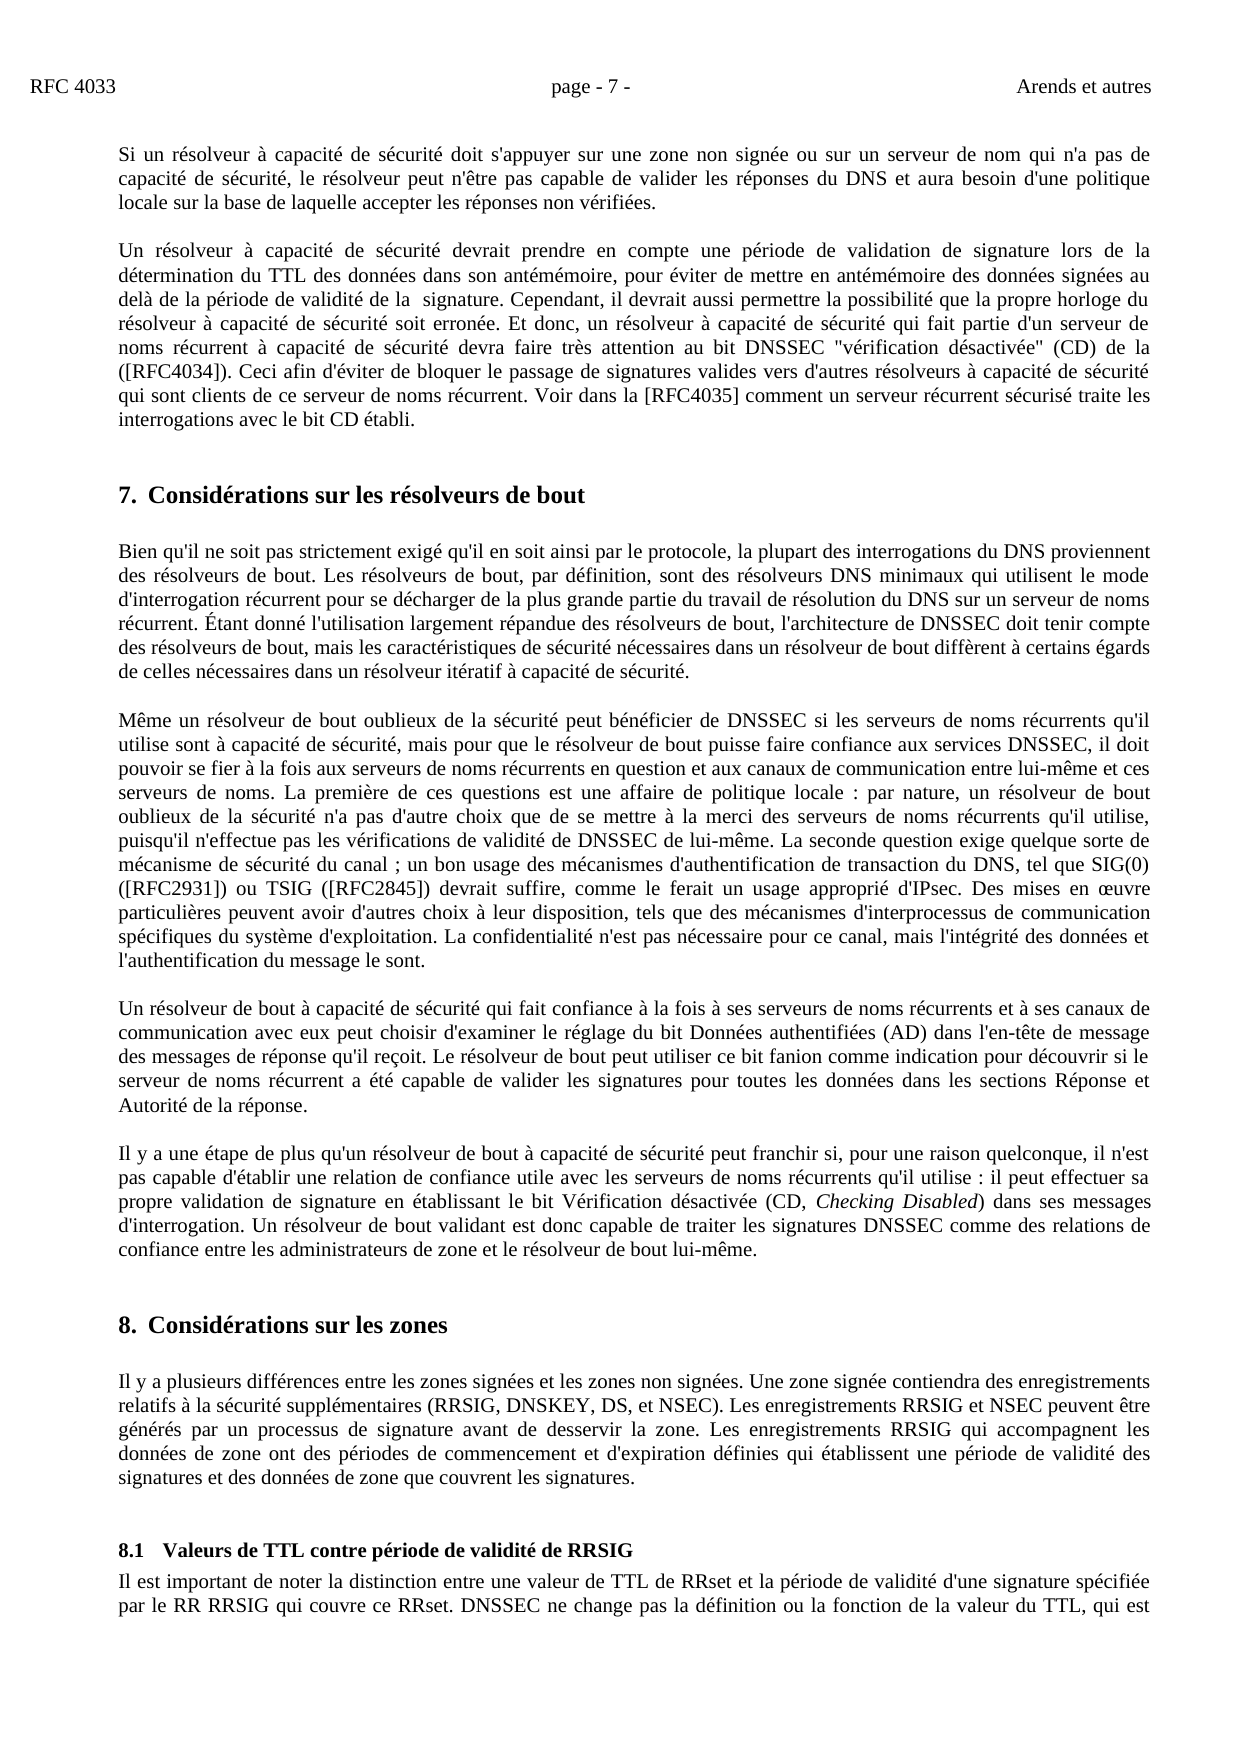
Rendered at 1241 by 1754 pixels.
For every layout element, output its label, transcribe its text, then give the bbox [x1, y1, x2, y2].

text Si un résolveur à capacité de sécurité doit s'appuyer sur une zone non signée ou sur un serveur de nom qui n'a pas de capacité de sécurité, le résolveur peut n'être pas capable de valider les réponses du DNS et aura besoin d'une politique locale sur la base de laquelle accepter les réponses non vérifiées. [118, 142, 1152, 214]
text Il y a plusieurs différences entre les zones signées et les zones non signées. Une zone signée contiendra des enregistrements relatifs à la sécurité supplémentaires (RRSIG, DNSKEY, DS, et NSEC). Les enregistrements RRSIG et NSEC peuvent être générés par un processus de signature avant de desservir la zone. Les enregistrements RRSIG qui accompagnent les données de zone ont des périodes de commencement et d'expiration définies qui établissent une période de validité des signatures et des données de zone que couvrent les signatures. [118, 1369, 1152, 1489]
text Il est important de noter la distinction entre une valeur de TTL de RRset et la période de validité d'une signature spécifiée par le RR RRSIG qui couvre ce RRset. DNSSEC ne change pas la définition ou la fonction de la valeur du TTL, qui est [118, 1569, 1152, 1617]
text Bien qu'il ne soit pas strictement exigé qu'il en soit ainsi par le protocole, la plupart des interrogations du DNS proviennent des résolveurs de bout. Les résolveurs de bout, par définition, sont des résolveurs DNS minimaux qui utilisent le mode d'interrogation récurrent pour se décharger de la plus grande partie du travail de résolution du DNS sur un serveur de noms récurrent. Étant donné l'utilisation largement répandue des résolveurs de bout, l'architecture de DNSSEC doit tenir compte des résolveurs de bout, mais les caractéristiques de sécurité nécessaires dans un résolveur de bout diffèrent à certains égards de celles nécessaires dans un résolveur itératif à capacité de sécurité. [118, 539, 1152, 683]
text Un résolveur à capacité de sécurité devrait prendre en compte une période de validation de signature lors de la détermination du TTL des données dans son antémémoire, pour éviter de mettre en antémémoire des données signées au delà de la période de validité de la signature. Cependant, il devrait aussi permettre la possibilité que la propre horloge du résolveur à capacité de sécurité soit erronée. Et donc, un résolveur à capacité de sécurité qui fait partie d'un serveur de noms récurrent à capacité de sécurité devra faire très attention au bit DNSSEC "vérification désactivée" (CD) de la ([RFC4034]). Ceci afin d'éviter de bloquer le passage de signatures valides vers d'autres résolveurs à capacité de sécurité qui sont clients de ce serveur de noms récurrent. Voir dans la [RFC4035] comment un serveur récurrent sécurisé traite les interrogations avec le bit CD établi. [118, 238, 1152, 431]
subtitle 8. Considérations sur les zones [118, 1310, 1152, 1339]
subtitle 7. Considérations sur les résolveurs de bout [118, 480, 1152, 509]
text Il y a une étape de plus qu'un résolveur de bout à capacité de sécurité peut franchir si, pour une raison quelconque, il n'est pas capable d'établir une relation de confiance utile avec les serveurs de noms récurrents qu'il utilise : il peut effectuer sa propre validation de signature en établissant le bit Vérification désactivée (CD, Checking Disabled) dans ses messages d'interrogation. Un résolveur de bout validant est donc capable de traiter les signatures DNSSEC comme des relations de confiance entre les administrateurs de zone et le résolveur de bout lui-même. [118, 1141, 1152, 1261]
text Même un résolveur de bout oublieux de la sécurité peut bénéficier de DNSSEC si les serveurs de noms récurrents qu'il utilise sont à capacité de sécurité, mais pour que le résolveur de bout puisse faire confiance aux services DNSSEC, il doit pouvoir se fier à la fois aux serveurs de noms récurrents en question et aux canaux de communication entre lui-même et ces serveurs de noms. La première de ces questions est une affaire de politique locale : par nature, un résolveur de bout oublieux de la sécurité n'a pas d'autre choix que de se mettre à la merci des serveurs de noms récurrents qu'il utilise, puisqu'il n'effectue pas les vérifications de validité de DNSSEC de lui-même. La seconde question exige quelque sorte de mécanisme de sécurité du canal ; un bon usage des mécanismes d'authentification de transaction du DNS, tel que SIG(0) ([RFC2931]) ou TSIG ([RFC2845]) devrait suffire, comme le ferait un usage approprié d'IPsec. Des mises en œuvre particulières peuvent avoir d'autres choix à leur disposition, tels que des mécanismes d'interprocessus de communication spécifiques du système d'exploitation. La confidentialité n'est pas nécessaire pour ce canal, mais l'intégrité des données et l'authentification du message le sont. [118, 707, 1152, 972]
text Un résolveur de bout à capacité de sécurité qui fait confiance à la fois à ses serveurs de noms récurrents et à ses canaux de communication avec eux peut choisir d'examiner le réglage du bit Données authentifiées (AD) dans l'en-tête de message des messages de réponse qu'il reçoit. Le résolveur de bout peut utiliser ce bit fanion comme indication pour découvrir si le serveur de noms récurrent a été capable de valider les signatures pour toutes les données dans les sections Réponse et Autorité de la réponse. [118, 996, 1152, 1117]
subtitle 8.1 Valeurs de TTL contre période de validité de RRSIG [118, 1538, 1152, 1562]
